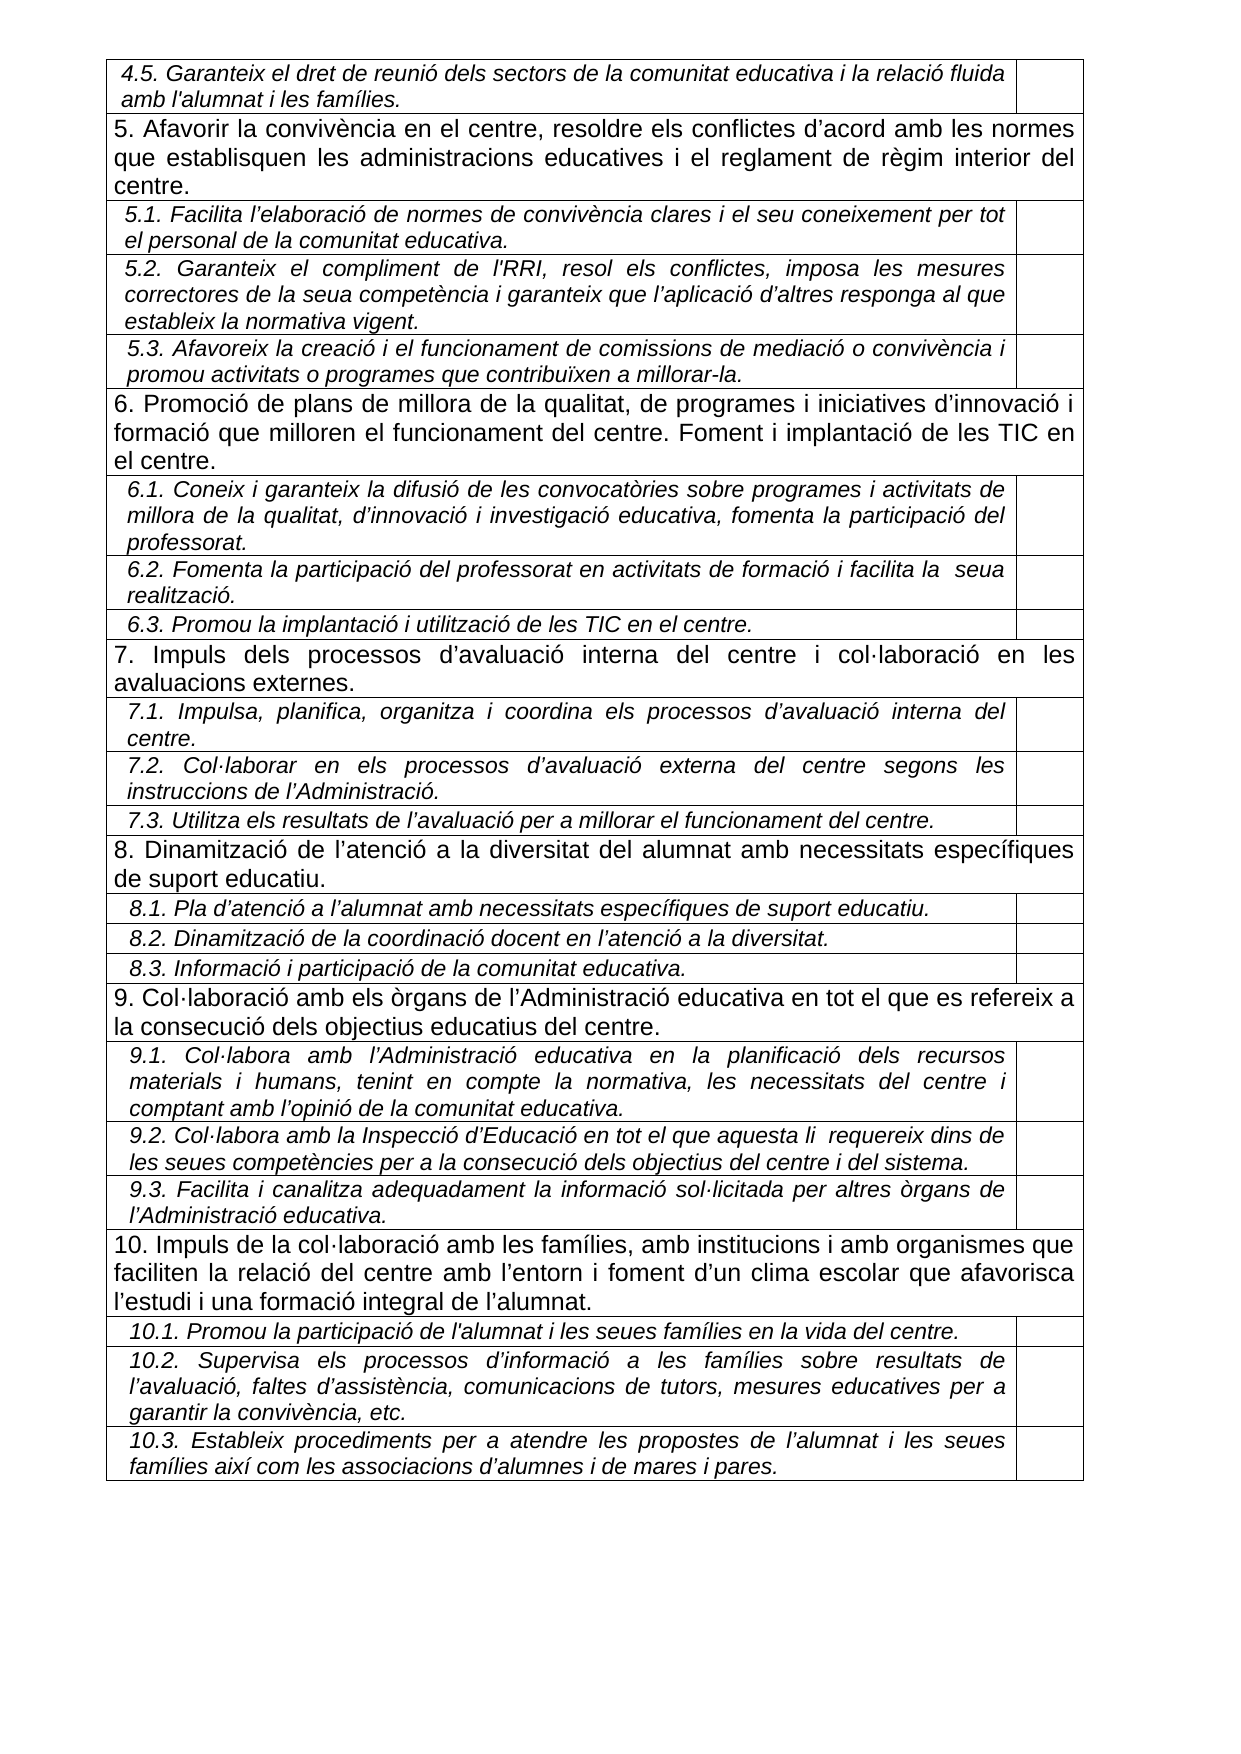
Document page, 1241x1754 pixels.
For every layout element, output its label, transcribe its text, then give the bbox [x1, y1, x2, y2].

table_cell [1017, 954, 1083, 982]
table_cell [1017, 806, 1083, 834]
table_cell 6.1. Coneix i garanteix la difusió de les convocatòries sobre programes i activitats de millora de la qualitat, d’innovació i investigació educativa, fomenta la participació del professorat. [107, 476, 1016, 555]
table_cell [1017, 1427, 1083, 1479]
table_cell 10.1. Promou la participació de l'alumnat i les seues famílies en la vida del centre. [107, 1317, 1016, 1346]
table_cell [1017, 201, 1083, 254]
table_cell [1017, 894, 1083, 923]
table_cell 9.1. Col·labora amb l’Administració educativa en la planificació dels recursos materials i humans, tenint en compte la normativa, les necessitats del centre i comptant amb l’opinió de la comunitat educativa. [107, 1042, 1016, 1121]
table_cell 10. Impuls de la col·laboració amb les famílies, amb institucions i amb organismes que faciliten la relació del centre amb l’entorn i foment d’un clima escolar que afavorisca l’estudi i una formació integral de l’alumnat. [107, 1230, 1083, 1316]
table_cell [1017, 1176, 1083, 1228]
table_cell [1017, 698, 1083, 751]
table_cell 5.1. Facilita l’elaboració de normes de convivència clares i el seu coneixement per tot el personal de la comunitat educativa. [107, 201, 1016, 254]
table_cell 7.2. Col·laborar en els processos d’avaluació externa del centre segons les instruccions de l’Administració. [107, 752, 1016, 805]
table_cell 9.2. Col·labora amb la Inspecció d’Educació en tot el que aquesta li requereix dins de les seues competències per a la consecució dels objectius del centre i del sistema. [107, 1122, 1016, 1175]
table_cell [1017, 1042, 1083, 1121]
table_cell 10.3. Estableix procediments per a atendre les propostes de l’alumnat i les seues famílies així com les associacions d’alumnes i de mares i pares. [107, 1427, 1016, 1479]
table_cell 6.3. Promou la implantació i utilització de les TIC en el centre. [107, 610, 1016, 639]
table_cell [1017, 255, 1083, 334]
table_cell [1017, 1317, 1083, 1346]
table_cell 9. Col·laboració amb els òrgans de l’Administració educativa en tot el que es refereix a la consecució dels objectius educatius del centre. [107, 984, 1083, 1041]
table_cell 10.2. Supervisa els processos d’informació a les famílies sobre resultats de l’avaluació, faltes d’assistència, comunicacions de tutors, mesures educatives per a garantir la convivència, etc. [107, 1347, 1016, 1426]
table_cell 7.3. Utilitza els resultats de l’avaluació per a millorar el funcionament del centre. [107, 806, 1016, 834]
table_cell [1017, 752, 1083, 805]
table_cell 4.5. Garanteix el dret de reunió dels sectors de la comunitat educativa i la relació fluida amb l'alumnat i les famílies. [107, 60, 1016, 113]
table_cell [1017, 60, 1083, 113]
table_cell [1017, 1347, 1083, 1426]
table_cell 8. Dinamització de l’atenció a la diversitat del alumnat amb necessitats específiques de suport educatiu. [107, 836, 1083, 893]
table_cell 6. Promoció de plans de millora de la qualitat, de programes i iniciatives d’innovació i formació que milloren el funcionament del centre. Foment i implantació de les TIC en el centre. [107, 389, 1083, 475]
table_cell 7. Impuls dels processos d’avaluació interna del centre i col·laboració en les avaluacions externes. [107, 640, 1083, 697]
table_cell 8.2. Dinamització de la coordinació docent en l’atenció a la diversitat. [107, 924, 1016, 953]
table_cell [1017, 924, 1083, 953]
table_cell 5.3. Afavoreix la creació i el funcionament de comissions de mediació o convivència i promou activitats o programes que contribuïxen a millorar-la. [107, 335, 1016, 388]
table_cell 5. Afavorir la convivència en el centre, resoldre els conflictes d’acord amb les normes que establisquen les administracions educatives i el reglament de règim interior del centre. [107, 114, 1083, 200]
table_cell 8.1. Pla d’atenció a l’alumnat amb necessitats específiques de suport educatiu. [107, 894, 1016, 923]
table_cell [1017, 610, 1083, 639]
table_cell 6.2. Fomenta la participació del professorat en activitats de formació i facilita la seua realització. [107, 556, 1016, 609]
table_cell 9.3. Facilita i canalitza adequadament la informació sol·licitada per altres òrgans de l’Administració educativa. [107, 1176, 1016, 1228]
table_cell [1017, 476, 1083, 555]
table_cell 5.2. Garanteix el compliment de l'RRI, resol els conflictes, imposa les mesures correctores de la seua competència i garanteix que l’aplicació d’altres responga al que estableix la normativa vigent. [107, 255, 1016, 334]
table_cell [1017, 556, 1083, 609]
table_cell 7.1. Impulsa, planifica, organitza i coordina els processos d’avaluació interna del centre. [107, 698, 1016, 751]
table_cell [1017, 1122, 1083, 1175]
table_cell [1017, 335, 1083, 388]
table_cell 8.3. Informació i participació de la comunitat educativa. [107, 954, 1016, 982]
